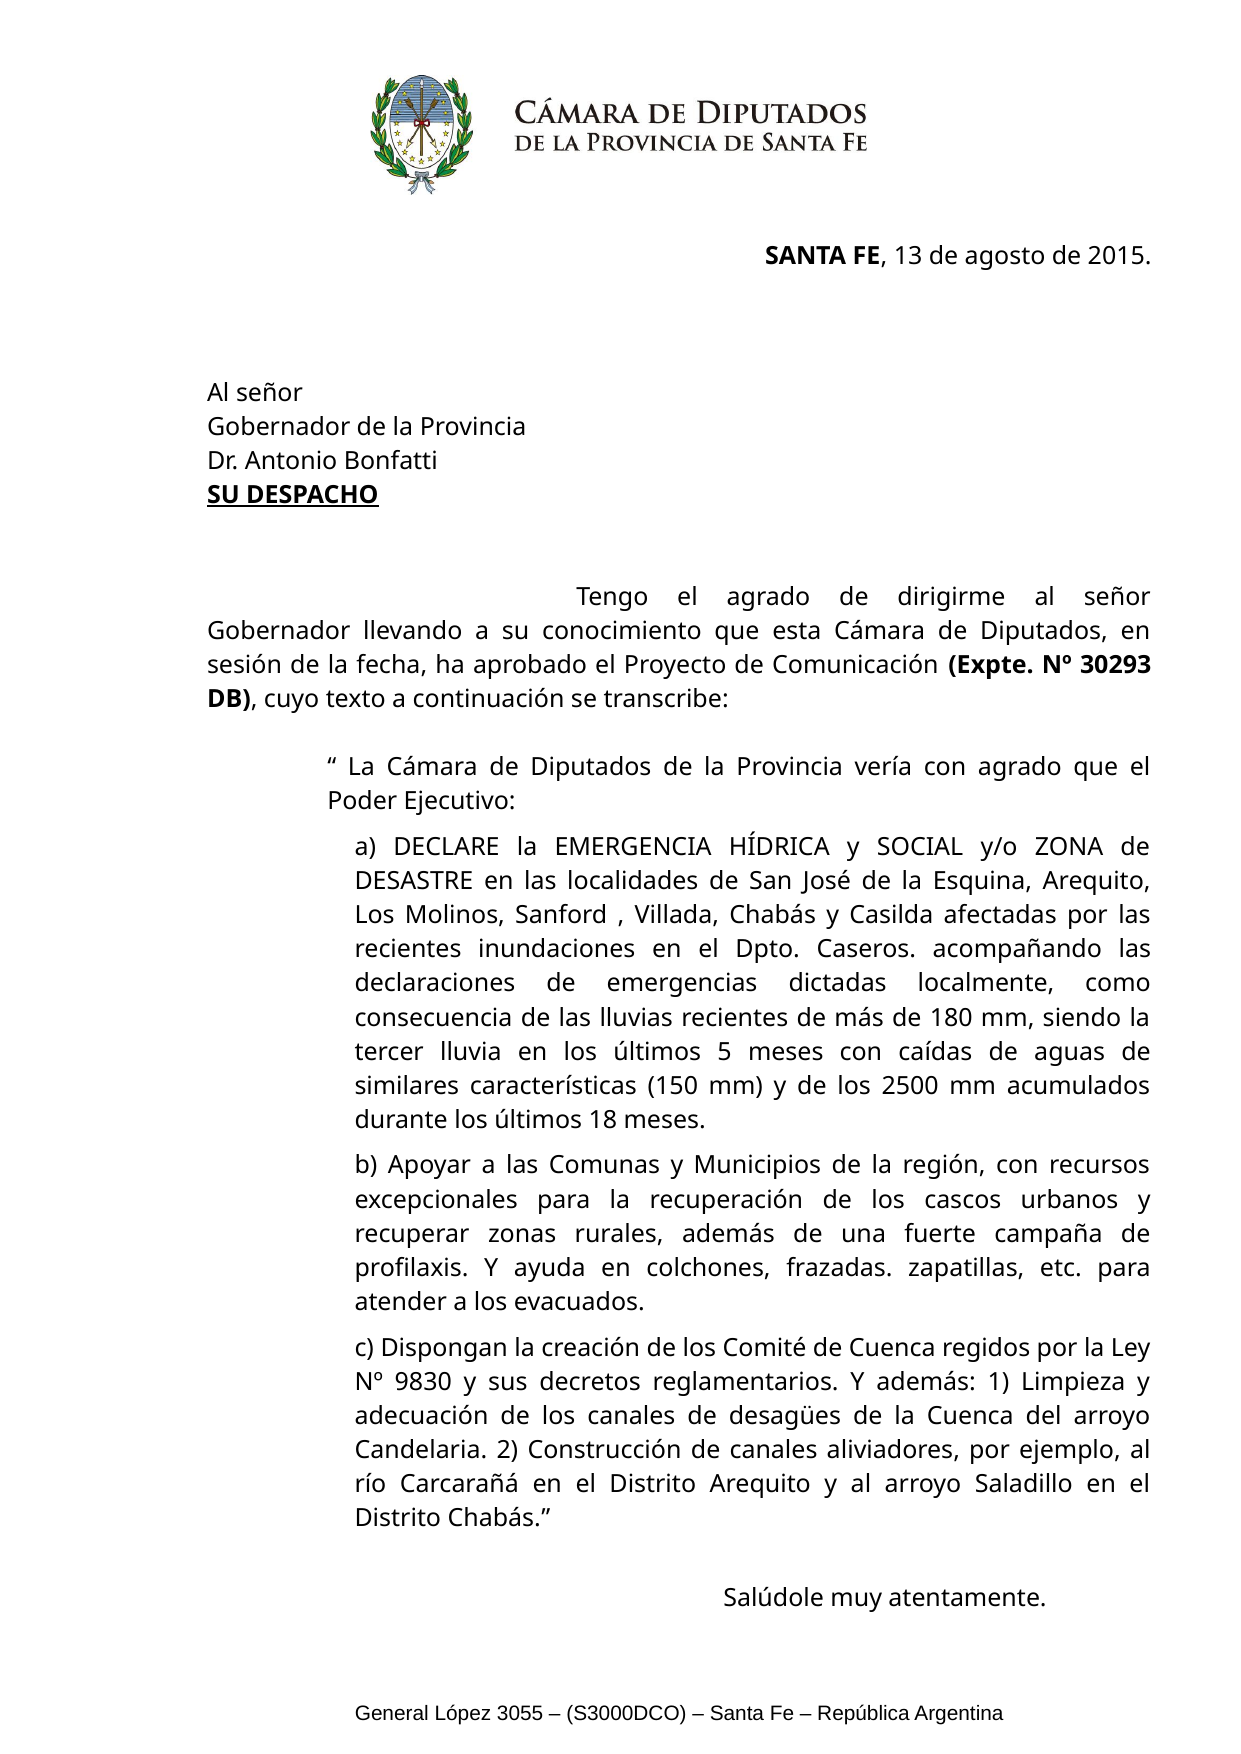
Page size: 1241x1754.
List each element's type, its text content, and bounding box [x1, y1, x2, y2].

text Dr. Antonio Bonfatti [207, 442, 1152, 476]
text SANTA FE, 13 de agosto de 2015. [207, 238, 1152, 272]
picture [370, 75, 867, 199]
text c) Dispongan la creación de los Comité de Cuenca regidos por la Ley Nº 9830 y sus decretos reglamentarios. Y además: 1) Limpieza y adecuación de los canales de desagües de la Cuenca del arroyo Candelaria. 2) Construcción de canales aliviadores, por ejemplo, al río Carcarañá en el Distrito Arequito y al arroyo Saladillo en el Distrito Chabás.” [354, 1329, 1152, 1534]
text Al señor [207, 374, 1152, 408]
text b) Apoyar a las Comunas y Municipios de la región, con recursos excepcionales para la recuperación de los cascos urbanos y recuperar zonas rurales, además de una fuerte campaña de profilaxis. Y ayuda en colchones, frazadas. zapatillas, etc. para atender a los evacuados. [354, 1147, 1152, 1317]
text a) DECLARE la EMERGENCIA HÍDRICA y SOCIAL y/o ZONA de DESASTRE en las localidades de San José de la Esquina, Arequito, Los Molinos, Sanford , Villada, Chabás y Casilda afectadas por las recientes inundaciones en el Dpto. Caseros. acompañando las declaraciones de emergencias dictadas localmente, como consecuencia de las lluvias recientes de más de 180 mm, siendo la tercer lluvia en los últimos 5 meses con caídas de aguas de similares características (150 mm) y de los 2500 mm acumulados durante los últimos 18 meses. [354, 829, 1152, 1135]
text Salúdole muy atentamente. [649, 1579, 1152, 1613]
text “ La Cámara de Diputados de la Provincia vería con agrado que el Poder Ejecutivo: [327, 749, 1152, 817]
text Gobernador de la Provincia [207, 408, 1152, 442]
text Tengo el agrado de dirigirme al señor Gobernador llevando a su conocimiento que esta Cámara de Diputados, en sesión de la fecha, ha aprobado el Proyecto de Comunicación (Expte. Nº 30293 DB), cuyo texto a continuación se transcribe: [207, 579, 1152, 715]
text SU DESPACHO [207, 476, 1152, 511]
